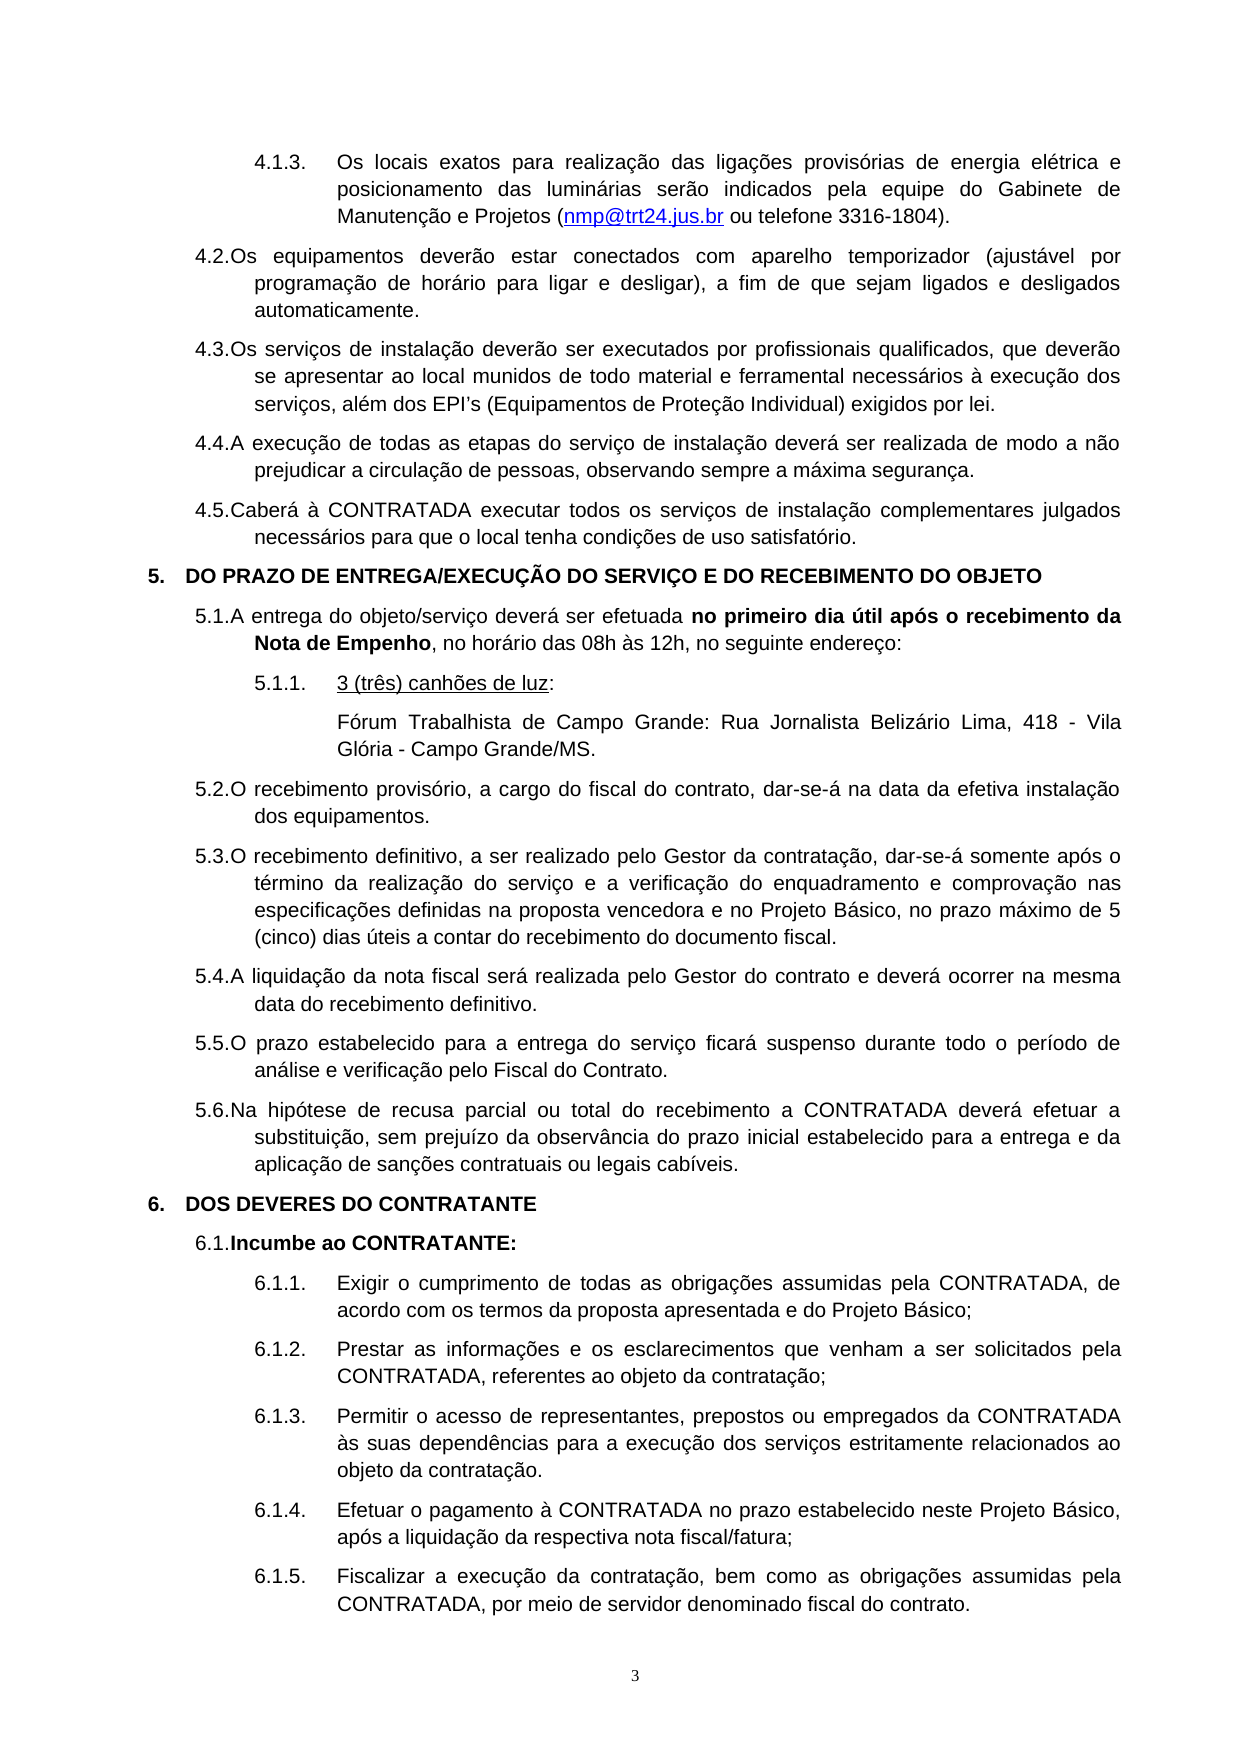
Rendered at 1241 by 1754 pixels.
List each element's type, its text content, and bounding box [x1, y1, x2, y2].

subtitle A entrega do objeto/serviço deverá ser efetuada no primeiro dia útil após o recebimento da Nota de Empenho, no horário das 08h às 12h, no seguinte endereço: [195, 602, 1122, 656]
subtitle Efetuar o pagamento à CONTRATADA no prazo estabelecido neste Projeto Básico, após a liquidação da respectiva nota fiscal/fatura; [254, 1496, 1122, 1550]
subtitle Os serviços de instalação deverão ser executados por profissionais qualificados, que deverão se apresentar ao local munidos de todo material e ferramental necessários à execução dos serviços, além dos EPI’s (Equipamentos de Proteção Individual) exigidos por lei. [195, 335, 1122, 416]
subtitle A liquidação da nota fiscal será realizada pelo Gestor do contrato e deverá ocorrer na mesma data do recebimento definitivo. [195, 962, 1122, 1016]
subtitle A execução de todas as etapas do serviço de instalação deverá ser realizada de modo a não prejudicar a circulação de pessoas, observando sempre a máxima segurança. [195, 429, 1122, 483]
subtitle Exigir o cumprimento de todas as obrigações assumidas pela CONTRATADA, de acordo com os termos da proposta apresentada e do Projeto Básico; [254, 1268, 1122, 1323]
subtitle Prestar as informações e os esclarecimentos que venham a ser solicitados pela CONTRATADA, referentes ao objeto da contratação; [254, 1335, 1122, 1389]
subtitle Na hipótese de recusa parcial ou total do recebimento a CONTRATADA deverá efetuar a substituição, sem prejuízo da observância do prazo inicial estabelecido para a entrega e da aplicação de sanções contratuais ou legais cabíveis. [195, 1096, 1122, 1177]
subtitle Os locais exatos para realização das ligações provisórias de energia elétrica e posicionamento das luminárias serão indicados pela equipe do Gabinete de Manutenção e Projetos (nmp@trt24.jus.br ou telefone 3316-1804). [254, 148, 1122, 229]
subtitle O recebimento definitivo, a ser realizado pelo Gestor da contratação, dar-se-á somente após o término da realização do serviço e a verificação do enquadramento e comprovação nas especificações definidas na proposta vencedora e no Projeto Básico, no prazo máximo de 5 (cinco) dias úteis a contar do recebimento do documento fiscal. [195, 841, 1122, 950]
subtitle Fórum Trabalhista de Campo Grande: Rua Jornalista Belizário Lima, 418 - Vila Glória - Campo Grande/MS. [337, 708, 1122, 762]
subtitle Permitir o acesso de representantes, prepostos ou empregados da CONTRATADA às suas dependências para a execução dos serviços estritamente relacionados ao objeto da contratação. [254, 1402, 1122, 1483]
subtitle Os equipamentos deverão estar conectados com aparelho temporizador (ajustável por programação de horário para ligar e desligar), a fim de que sejam ligados e desligados automaticamente. [195, 241, 1122, 323]
subtitle 3 (três) canhões de luz: [254, 668, 1122, 696]
subtitle Incumbe ao CONTRATANTE: [195, 1229, 1122, 1256]
list DOS DEVERES DO CONTRATANTE [148, 1189, 1122, 1216]
subtitle O recebimento provisório, a cargo do fiscal do contrato, dar-se-á na data da efetiva instalação dos equipamentos. [195, 775, 1122, 829]
subtitle Fiscalizar a execução da contratação, bem como as obrigações assumidas pela CONTRATADA, por meio de servidor denominado fiscal do contrato. [254, 1562, 1122, 1616]
subtitle Caberá à CONTRATADA executar todos os serviços de instalação complementares julgados necessários para que o local tenha condições de uso satisfatório. [195, 496, 1122, 550]
list DO PRAZO DE ENTREGA/EXECUÇÃO DO SERVIÇO E DO RECEBIMENTO DO OBJETO [148, 562, 1122, 589]
subtitle O prazo estabelecido para a entrega do serviço ficará suspenso durante todo o período de análise e verificação pelo Fiscal do Contrato. [195, 1029, 1122, 1083]
